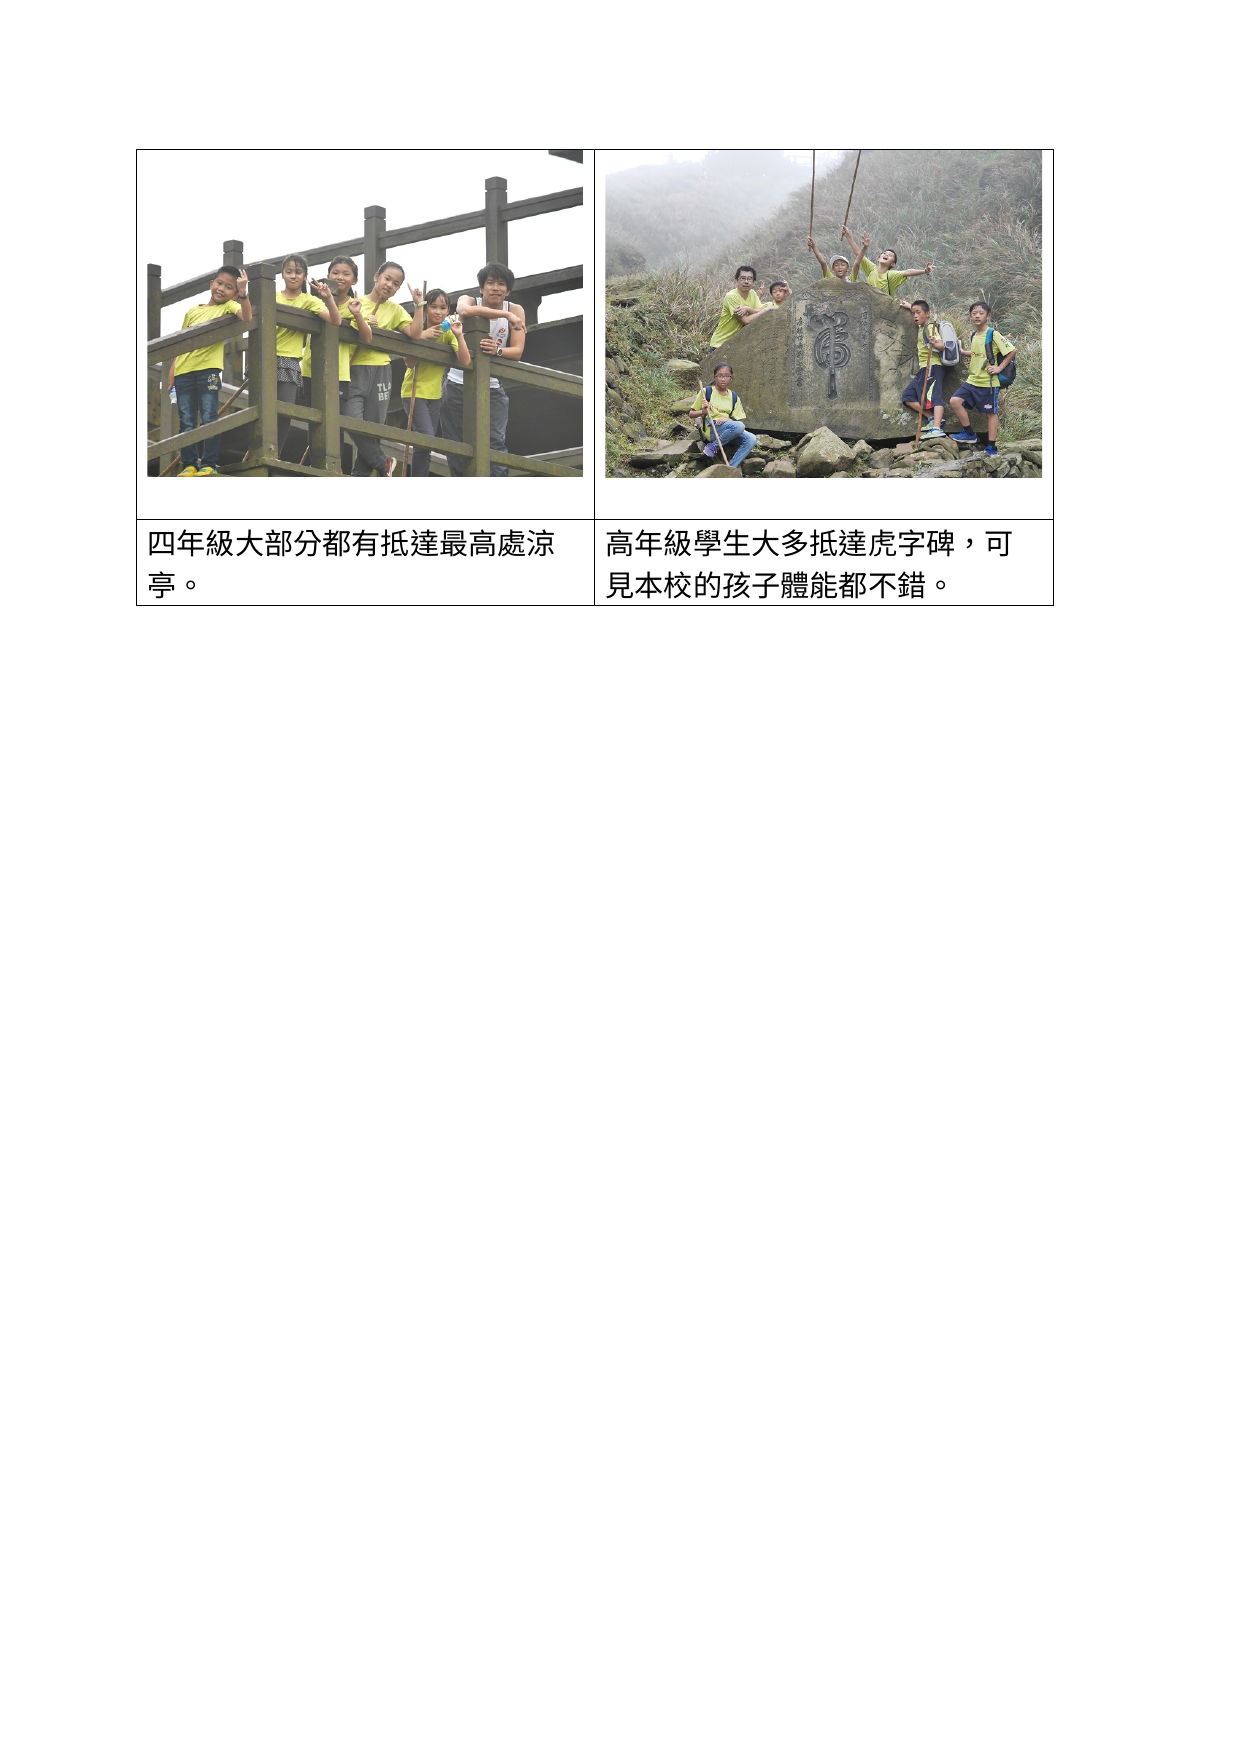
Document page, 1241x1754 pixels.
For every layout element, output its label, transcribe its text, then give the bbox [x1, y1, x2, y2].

picture [605, 150, 1043, 478]
picture [147, 150, 583, 477]
table_cell 高年級學生大多抵達虎字碑，可見本校的孩子體能都不錯。 [595, 520, 1053, 605]
table_cell [595, 150, 1053, 519]
table_cell [137, 150, 594, 519]
table_cell 四年級大部分都有抵達最高處涼亭。 [137, 520, 594, 605]
